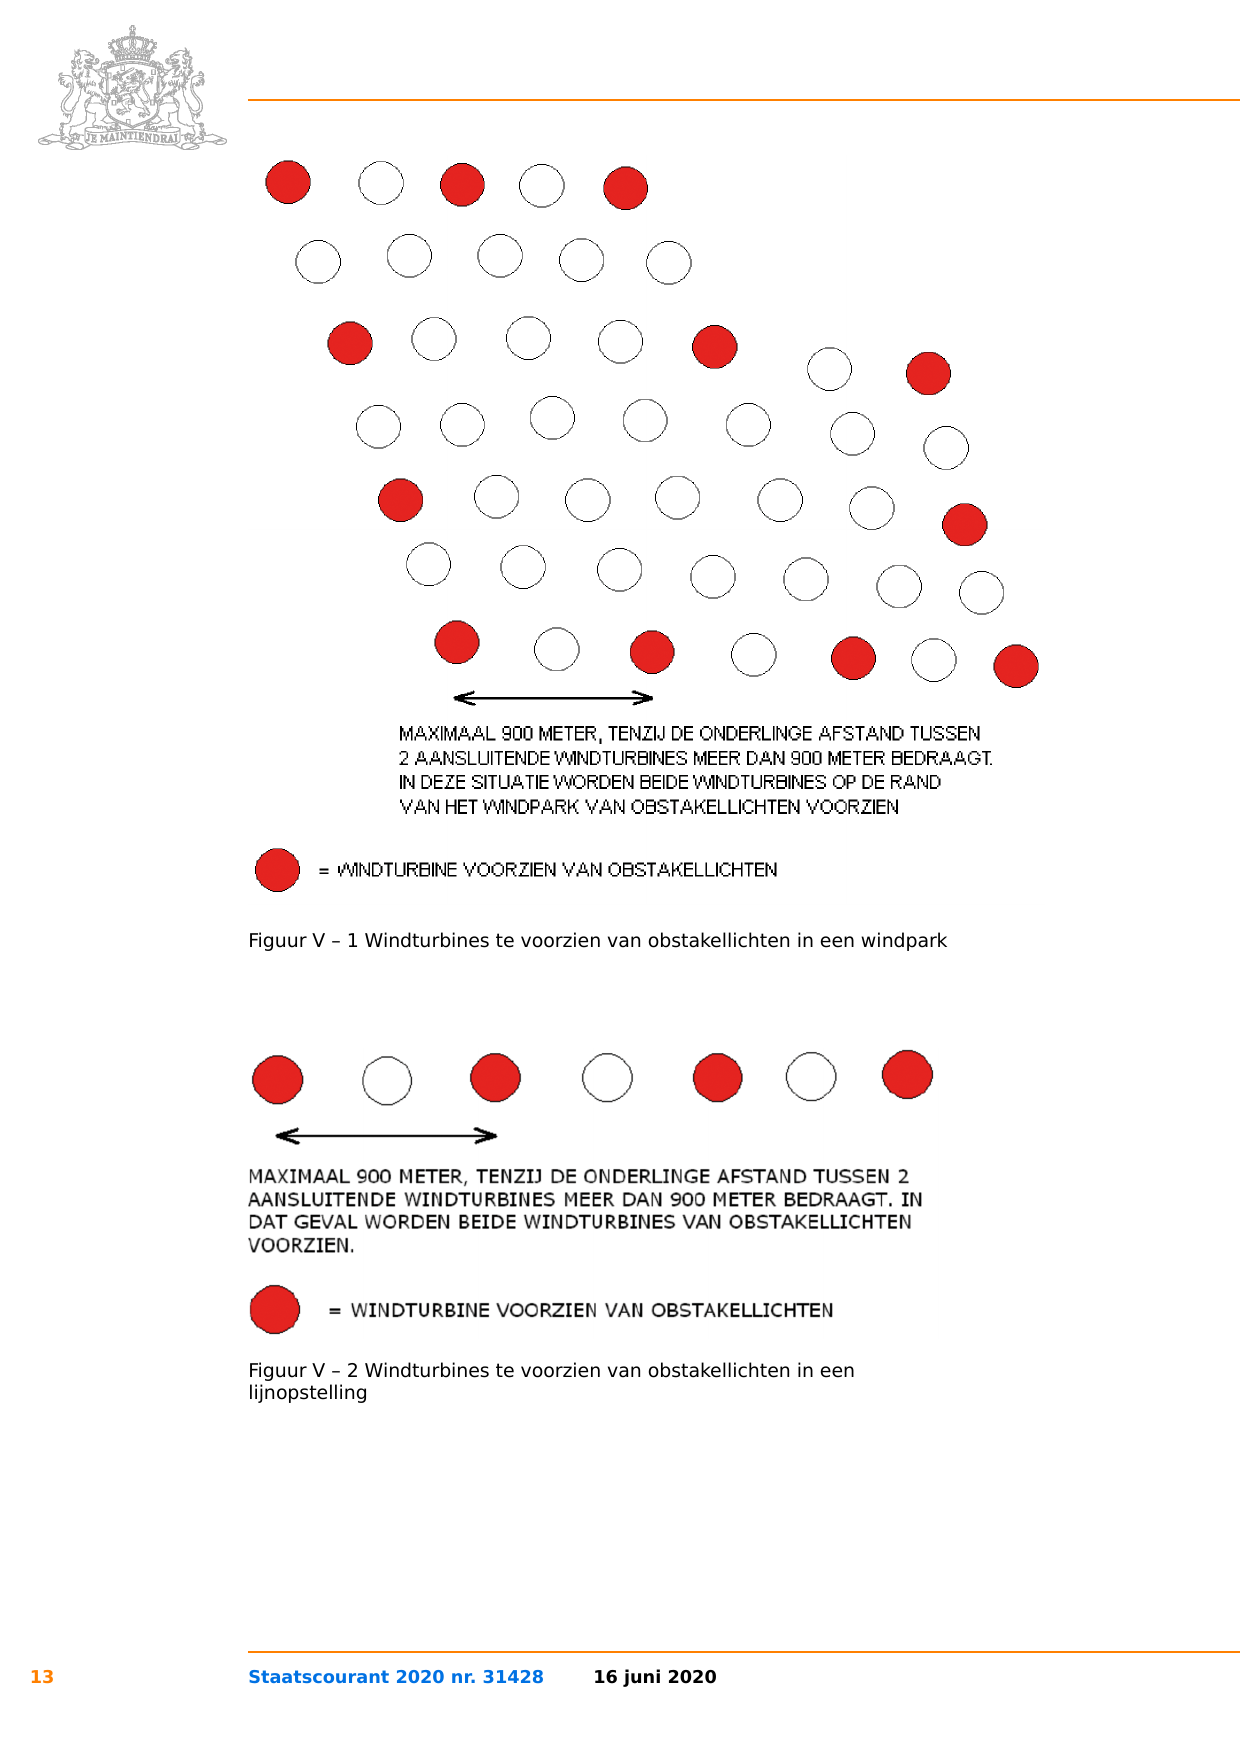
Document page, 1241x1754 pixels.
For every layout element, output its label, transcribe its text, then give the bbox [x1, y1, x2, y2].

text Figuur V – 1 Windturbines te voorzien van obstakellichten in een windpark [248, 930, 1045, 952]
text Figuur V – 2 Windturbines te voorzien van obstakellichten in een lijnopstelling [248, 1360, 939, 1404]
picture [248, 155, 1046, 905]
picture [248, 1048, 939, 1339]
picture [38, 25, 227, 150]
